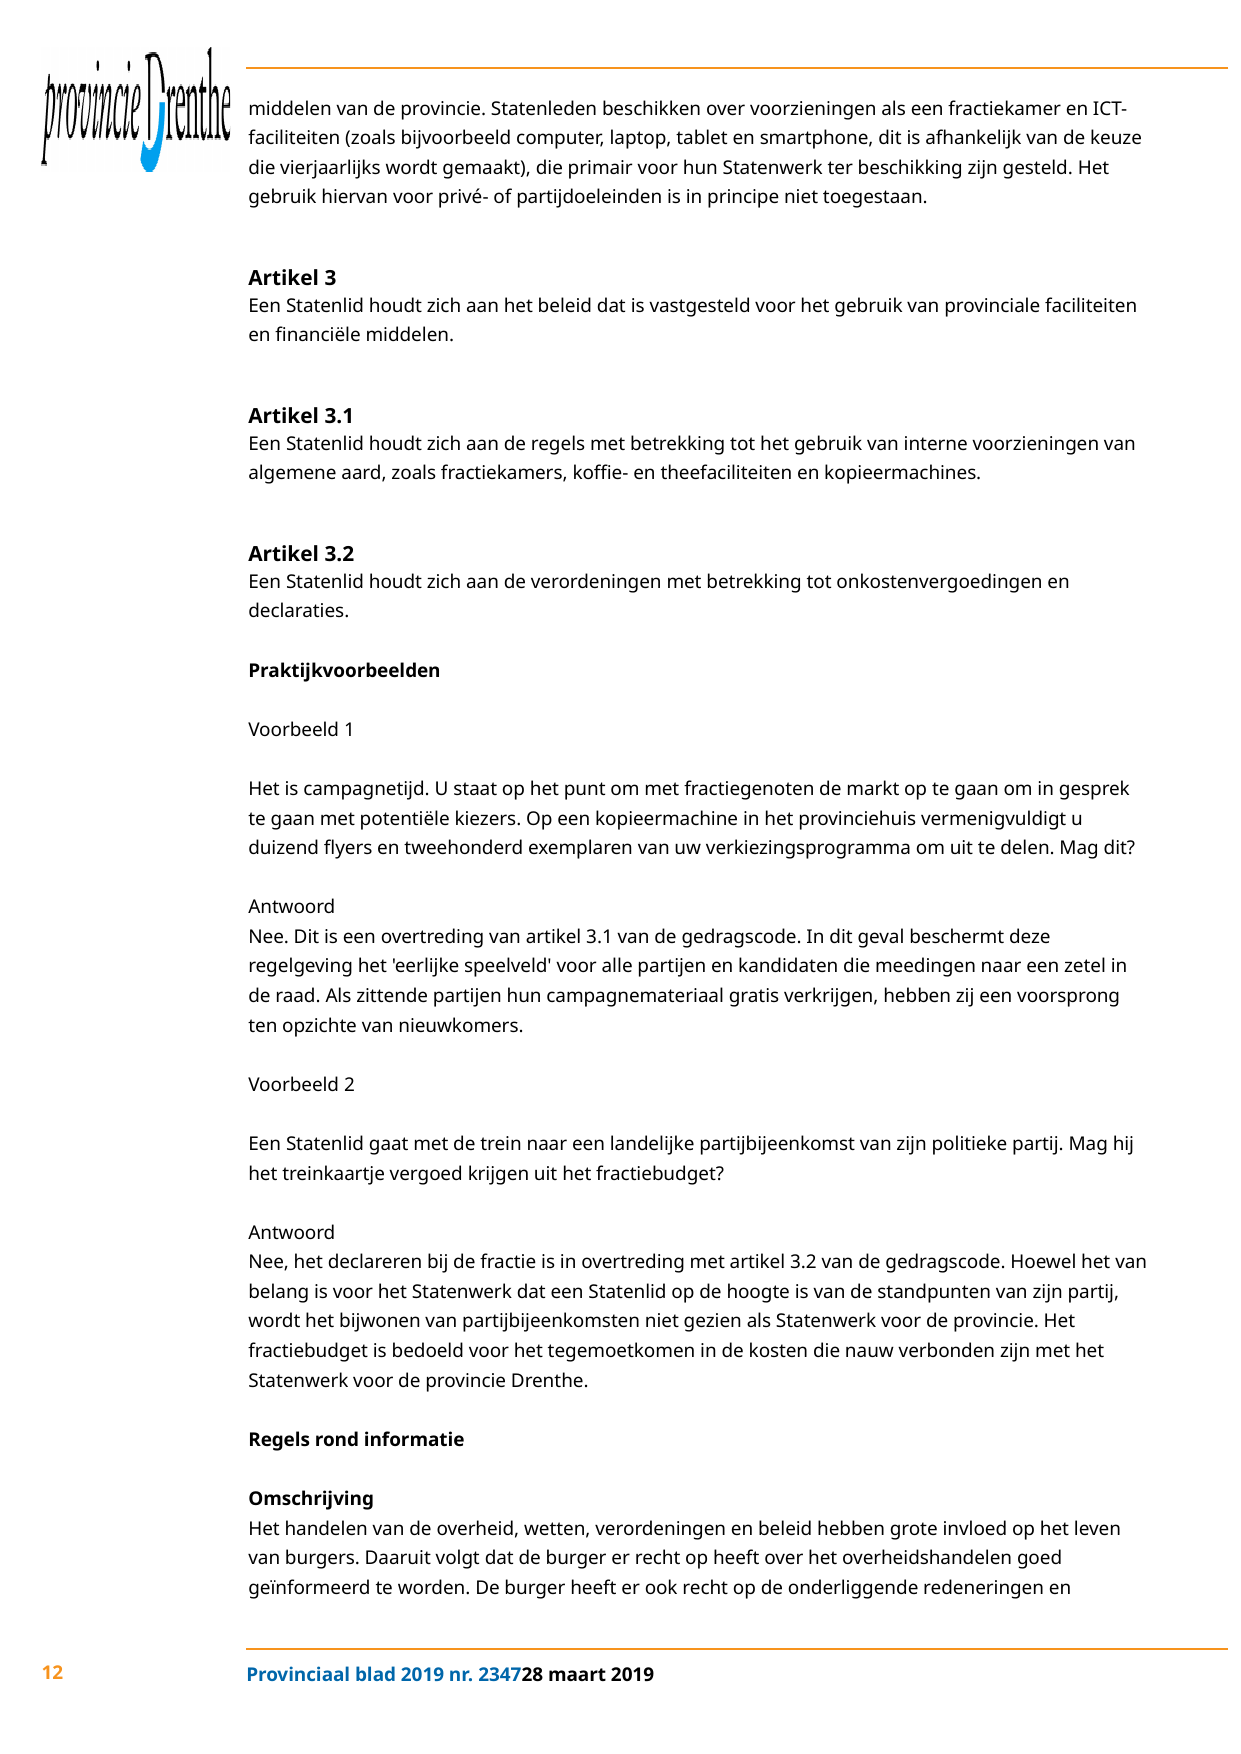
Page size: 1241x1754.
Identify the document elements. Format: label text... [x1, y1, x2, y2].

text Een Statenlid houdt zich aan het beleid dat is vastgesteld voor het gebruik van provinciale faciliteiten en financiële middelen. [248, 292, 1152, 347]
text Nee, het declareren bij de fractie is in overtreding met artikel 3.2 van de gedragscode. Hoewel het van belang is voor het Statenwerk dat een Statenlid op de hoogte is van de standpunten van zijn partij, wordt het bijwonen van partijbijeenkomsten niet gezien als Statenwerk voor de provincie. Het fractiebudget is bedoeld voor het tegemoetkomen in de kosten die nauw verbonden zijn met het Statenwerk voor de provincie Drenthe. [248, 1248, 1152, 1392]
text Regels rond informatie [248, 1426, 1152, 1452]
text Voorbeeld 1 [248, 716, 1152, 742]
text Het is campagnetijd. U staat op het punt om met fractiegenoten de markt op te gaan om in gesprek te gaan met potentiële kiezers. Op een kopieermachine in het provinciehuis vermenigvuldigt u duizend flyers en tweehonderd exemplaren van uw verkiezingsprogramma om uit te delen. Mag dit? [248, 775, 1152, 860]
text Voorbeeld 2 [248, 1071, 1152, 1097]
text Artikel 3.1 [248, 402, 1152, 430]
text Antwoord [248, 893, 1152, 919]
text Praktijkvoorbeelden [248, 657, 1152, 682]
text Nee. Dit is een overtreding van artikel 3.1 van de gedragscode. In dit geval beschermt deze regelgeving het 'eerlijke speelveld' voor alle partijen en kandidaten die meedingen naar een zetel in de raad. Als zittende partijen hun campagnemateriaal gratis verkrijgen, hebben zij een voorsprong ten opzichte van nieuwkomers. [248, 923, 1152, 1037]
text Artikel 3.2 [248, 539, 1152, 568]
text Antwoord [248, 1219, 1152, 1244]
picture [41, 47, 231, 172]
text Een Statenlid houdt zich aan de regels met betrekking tot het gebruik van interne voorzieningen van algemene aard, zoals fractiekamers, koffie- en theefaciliteiten en kopieermachines. [248, 430, 1152, 485]
text Omschrijving [248, 1485, 1152, 1511]
text middelen van de provincie. Statenleden beschikken over voorzieningen als een fractiekamer en ICT-faciliteiten (zoals bijvoorbeeld computer, laptop, tablet en smartphone, dit is afhankelijk van de keuze die vierjaarlijks wordt gemaakt), die primair voor hun Statenwerk ter beschikking zijn gesteld. Het gebruik hiervan voor privé- of partijdoeleinden is in principe niet toegestaan. [248, 95, 1152, 209]
text Een Statenlid gaat met de trein naar een landelijke partijbijeenkomst van zijn politieke partij. Mag hij het treinkaartje vergoed krijgen uit het fractiebudget? [248, 1130, 1152, 1185]
text Een Statenlid houdt zich aan de verordeningen met betrekking tot onkostenvergoedingen en declaraties. [248, 568, 1152, 623]
text Artikel 3 [248, 263, 1152, 292]
text Het handelen van de overheid, wetten, verordeningen en beleid hebben grote invloed op het leven van burgers. Daaruit volgt dat de burger er recht op heeft over het overheidshandelen goed geïnformeerd te worden. De burger heeft er ook recht op de onderliggende redeneringen en [248, 1515, 1152, 1599]
